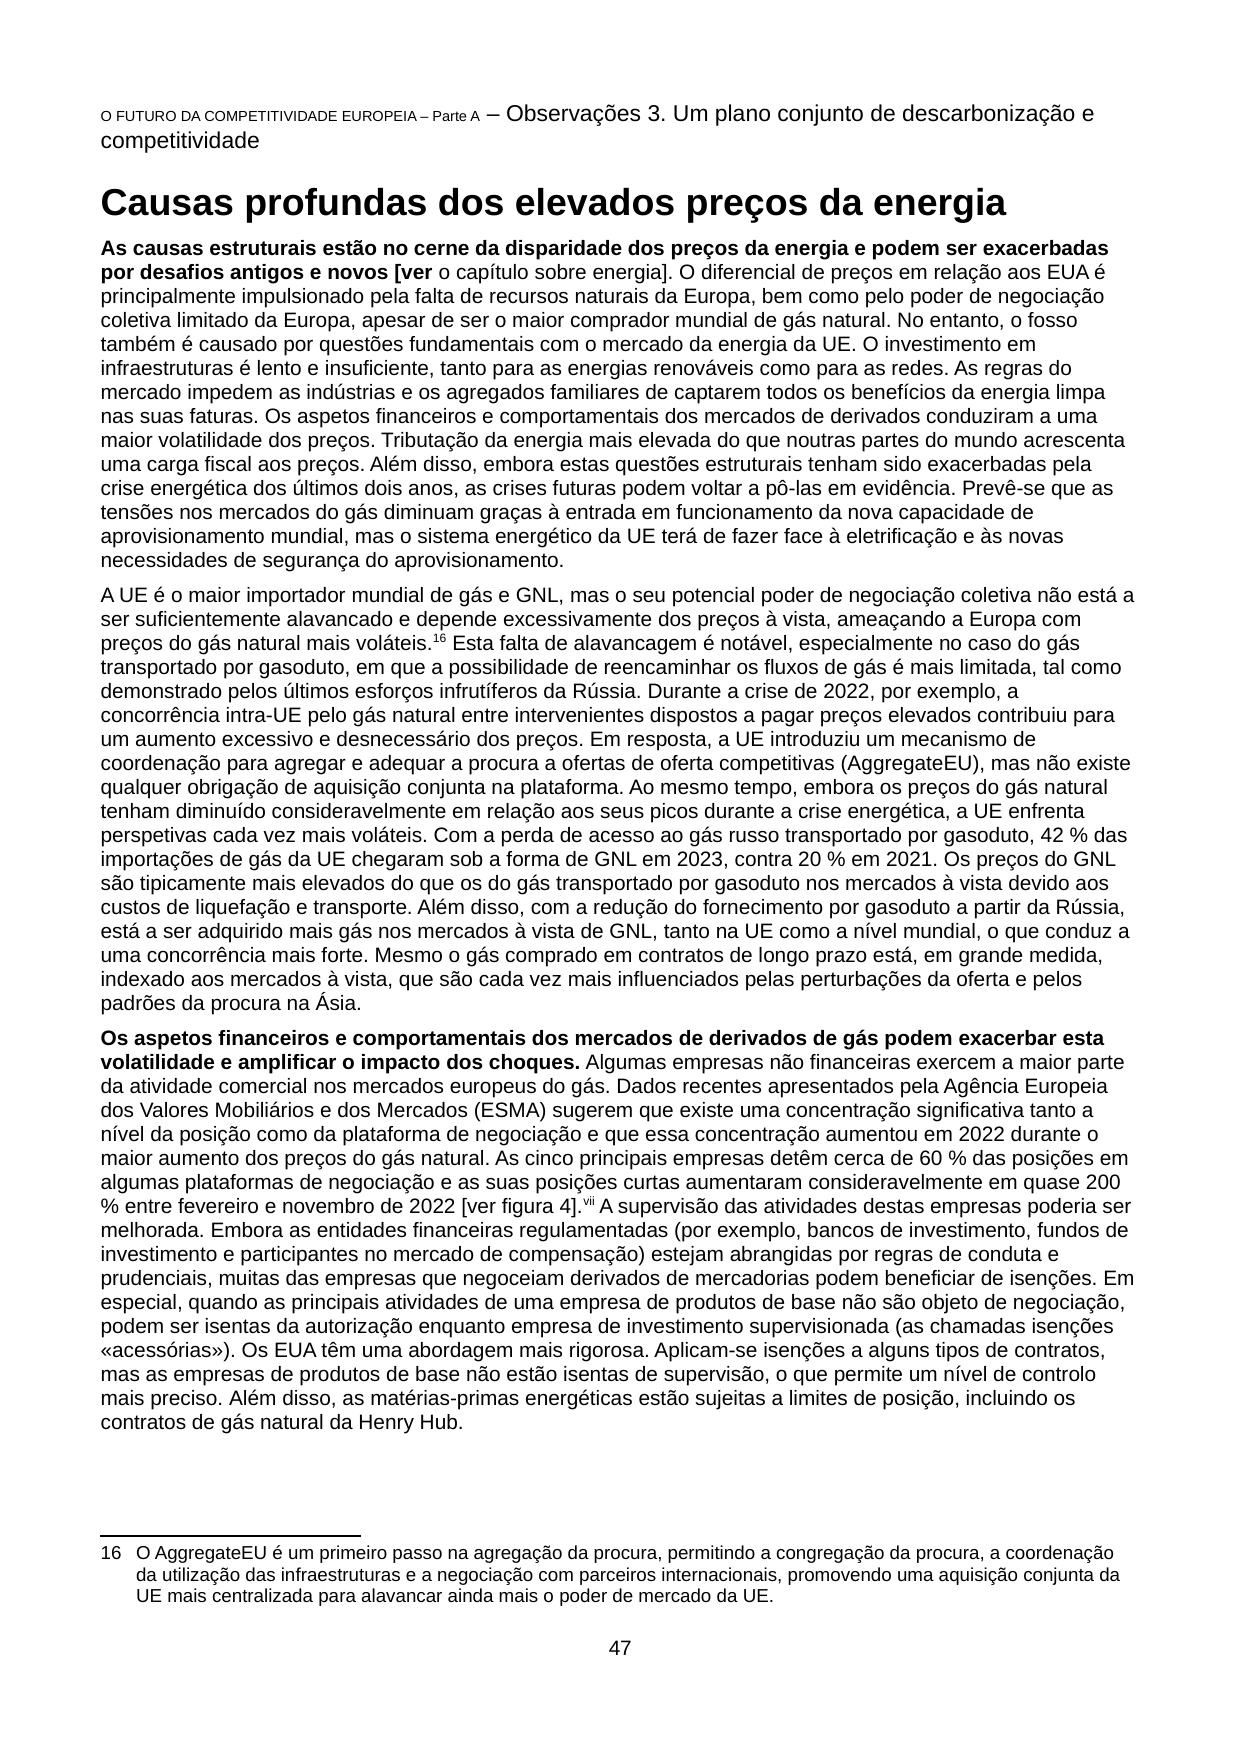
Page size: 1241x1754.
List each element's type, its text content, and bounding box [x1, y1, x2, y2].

text A UE é o maior importador mundial de gás e GNL, mas o seu potencial poder de negociação coletiva não está a ser suficientemente alavancado e depende excessivamente dos preços à vista, ameaçando a Europa com preços do gás natural mais voláteis. Esta falta de alavancagem é notável, especialmente no caso do gás transportado por gasoduto, em que a possibilidade de reencaminhar os fluxos de gás é mais limitada, tal como demonstrado pelos últimos esforços infrutíferos da Rússia. Durante a crise de 2022, por exemplo, a concorrência intra-UE pelo gás natural entre intervenientes dispostos a pagar preços elevados contribuiu para um aumento excessivo e desnecessário dos preços. Em resposta, a UE introduziu um mecanismo de coordenação para agregar e adequar a procura a ofertas de oferta competitivas (AggregateEU), mas não existe qualquer obrigação de aquisição conjunta na plataforma. Ao mesmo tempo, embora os preços do gás natural tenham diminuído consideravelmente em relação aos seus picos durante a crise energética, a UE enfrenta perspetivas cada vez mais voláteis. Com a perda de acesso ao gás russo transportado por gasoduto, 42 % das importações de gás da UE chegaram sob a forma de GNL em 2023, contra 20 % em 2021. Os preços do GNL são tipicamente mais elevados do que os do gás transportado por gasoduto nos mercados à vista devido aos custos de liquefação e transporte. Além disso, com a redução do fornecimento por gasoduto a partir da Rússia, está a ser adquirido mais gás nos mercados à vista de GNL, tanto na UE como a nível mundial, o que conduz a uma concorrência mais forte. Mesmo o gás comprado em contratos de longo prazo está, em grande medida, indexado aos mercados à vista, que são cada vez mais influenciados pelas perturbações da oferta e pelos padrões da procura na Ásia. [100, 583, 1140, 1014]
text As causas estruturais estão no cerne da disparidade dos preços da energia e podem ser exacerbadas por desafios antigos e novos [ver o capítulo sobre energia]. O diferencial de preços em relação aos EUA é principalmente impulsionado pela falta de recursos naturais da Europa, bem como pelo poder de negociação coletiva limitado da Europa, apesar de ser o maior comprador mundial de gás natural. No entanto, o fosso também é causado por questões fundamentais com o mercado da energia da UE. O investimento em infraestruturas é lento e insuficiente, tanto para as energias renováveis como para as redes. As regras do mercado impedem as indústrias e os agregados familiares de captarem todos os benefícios da energia limpa nas suas faturas. Os aspetos financeiros e comportamentais dos mercados de derivados conduziram a uma maior volatilidade dos preços. Tributação da energia mais elevada do que noutras partes do mundo acrescenta uma carga fiscal aos preços. Além disso, embora estas questões estruturais tenham sido exacerbadas pela crise energética dos últimos dois anos, as crises futuras podem voltar a pô-las em evidência. Prevê-se que as tensões nos mercados do gás diminuam graças à entrada em funcionamento da nova capacidade de aprovisionamento mundial, mas o sistema energético da UE terá de fazer face à eletrificação e às novas necessidades de segurança do aprovisionamento. [100, 236, 1140, 571]
text Os aspetos financeiros e comportamentais dos mercados de derivados de gás podem exacerbar esta volatilidade e amplificar o impacto dos choques. Algumas empresas não financeiras exercem a maior parte da atividade comercial nos mercados europeus do gás. Dados recentes apresentados pela Agência Europeia dos Valores Mobiliários e dos Mercados (ESMA) sugerem que existe uma concentração significativa tanto a nível da posição como da plataforma de negociação e que essa concentração aumentou em 2022 durante o maior aumento dos preços do gás natural. As cinco principais empresas detêm cerca de 60 % das posições em algumas plataformas de negociação e as suas posições curtas aumentaram consideravelmente em quase 200 % entre fevereiro e novembro de 2022 [ver figura 4]. A supervisão das atividades destas empresas poderia ser melhorada. Embora as entidades financeiras regulamentadas (por exemplo, bancos de investimento, fundos de investimento e participantes no mercado de compensação) estejam abrangidas por regras de conduta e prudenciais, muitas das empresas que negoceiam derivados de mercadorias podem beneficiar de isenções. Em especial, quando as principais atividades de uma empresa de produtos de base não são objeto de negociação, podem ser isentas da autorização enquanto empresa de investimento supervisionada (as chamadas isenções «acessórias»). Os EUA têm uma abordagem mais rigorosa. Aplicam-se isenções a alguns tipos de contratos, mas as empresas de produtos de base não estão isentas de supervisão, o que permite um nível de controlo mais preciso. Além disso, as matérias-primas energéticas estão sujeitas a limites de posição, incluindo os contratos de gás natural da Henry Hub. [100, 1026, 1140, 1433]
subtitle Causas profundas dos elevados preços da energia [100, 180, 1140, 223]
text O AggregateEU é um primeiro passo na agregação da procura, permitindo a congregação da procura, a coordenação da utilização das infraestruturas e a negociação com parceiros internacionais, promovendo uma aquisição conjunta da UE mais centralizada para alavancar ainda mais o poder de mercado da UE. [100, 1542, 1140, 1606]
